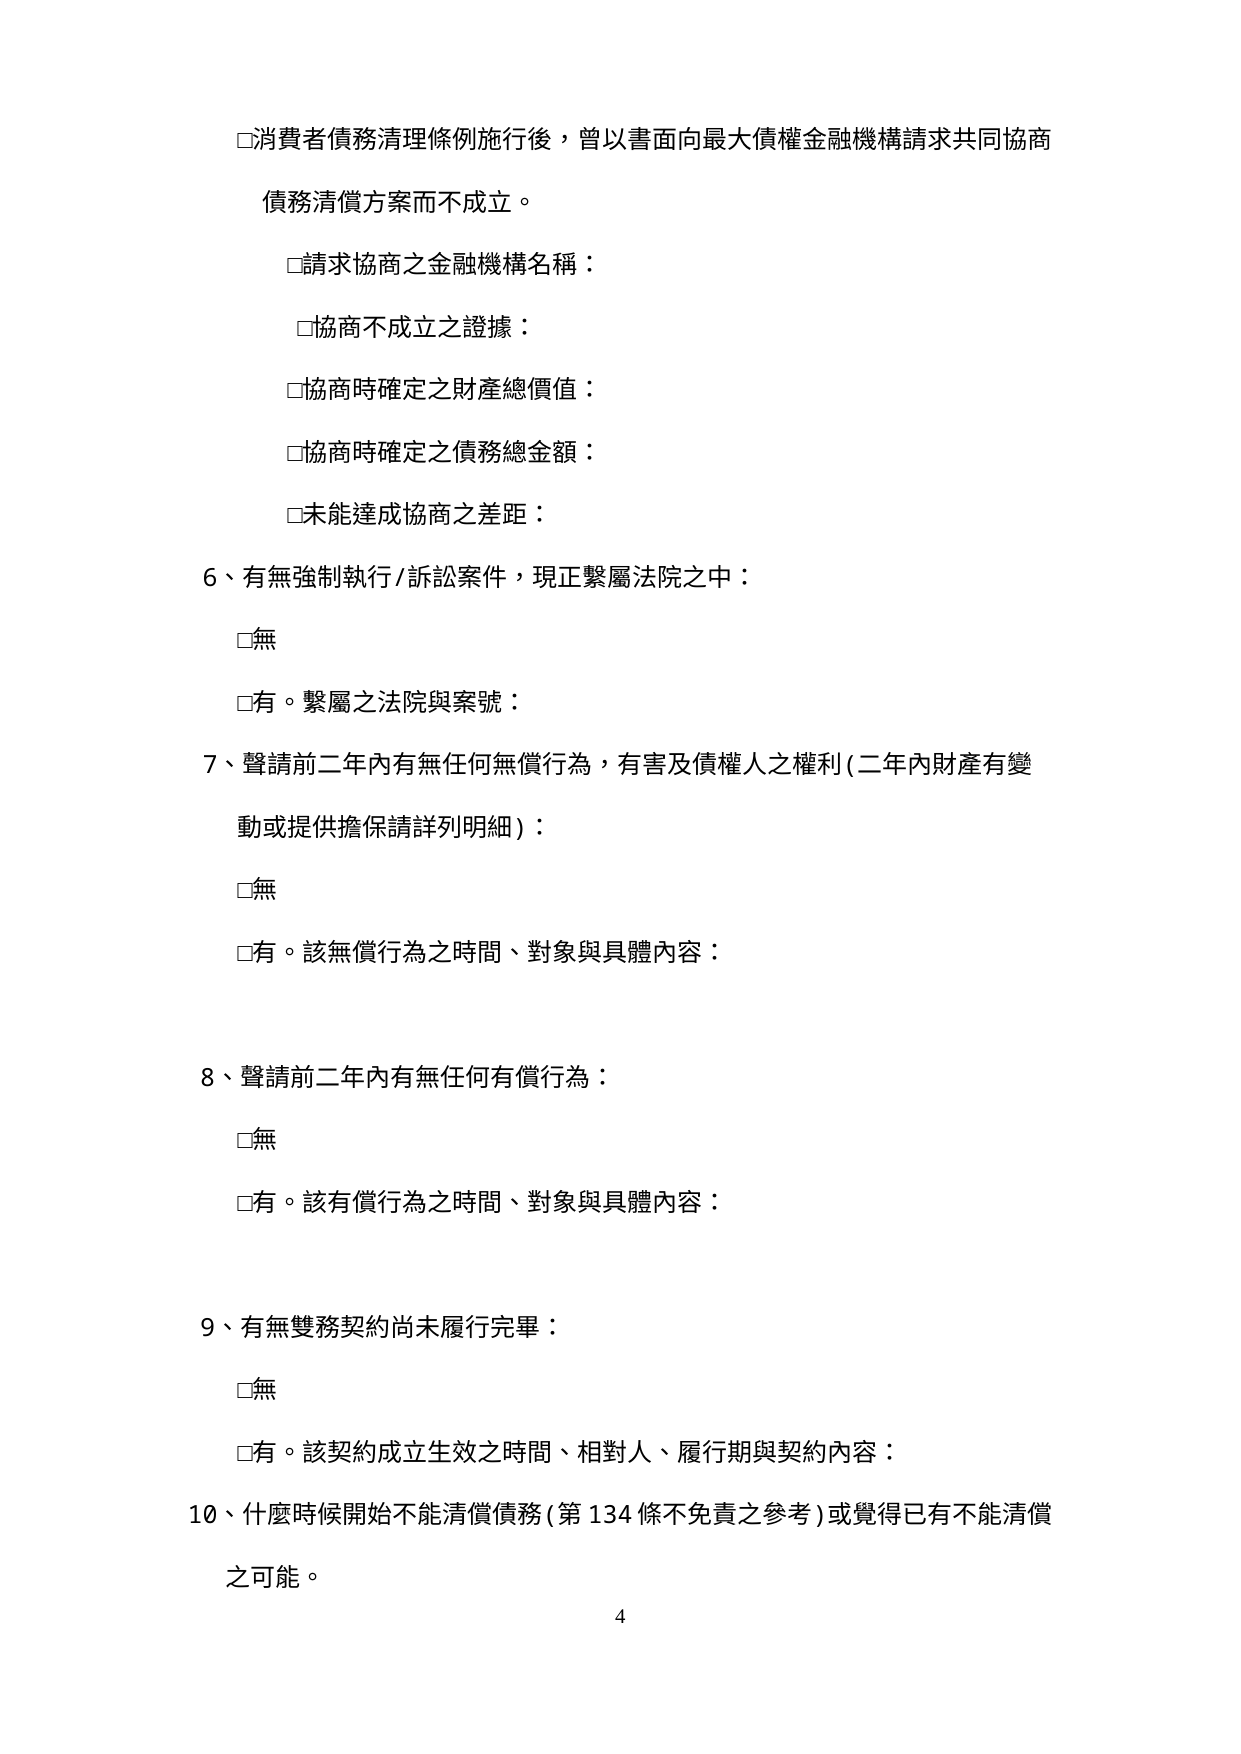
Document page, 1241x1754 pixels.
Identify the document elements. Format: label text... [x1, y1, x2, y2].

text □協商時確定之債務總金額： [187, 409, 1053, 471]
text □協商不成立之證據： [187, 284, 1053, 346]
text □請求協商之金融機構名稱： [187, 221, 1053, 284]
text 6、有無強制執行/訴訟案件，現正繫屬法院之中： [187, 534, 1053, 596]
text □有。該契約成立生效之時間、相對人、履行期與契約內容： [187, 1409, 1053, 1471]
text 10、什麼時候開始不能清償債務(第134條不免責之參考)或覺得已有不能清償之可能。 [187, 1471, 1053, 1596]
text □有。繫屬之法院與案號： [187, 659, 1053, 721]
text 8、聲請前二年內有無任何有償行為： [200, 1034, 1053, 1096]
text □無 [187, 1096, 1053, 1159]
text □無 [187, 846, 1053, 909]
text □無 [187, 1346, 1053, 1409]
text □協商時確定之財產總價值： [187, 346, 1053, 409]
text 7、聲請前二年內有無任何無償行為，有害及債權人之權利(二年內財產有變動或提供擔保請詳列明細)： [187, 721, 1053, 846]
text □有。該有償行為之時間、對象與具體內容： [187, 1159, 1053, 1221]
text 9、有無雙務契約尚未履行完畢： [187, 1284, 1053, 1346]
text □未能達成協商之差距： [187, 471, 1053, 534]
text □消費者債務清理條例施行後，曾以書面向最大債權金融機構請求共同協商債務清償方案而不成立。 [237, 96, 1053, 221]
text □有。該無償行為之時間、對象與具體內容： [187, 909, 1053, 971]
text □無 [187, 596, 1053, 659]
